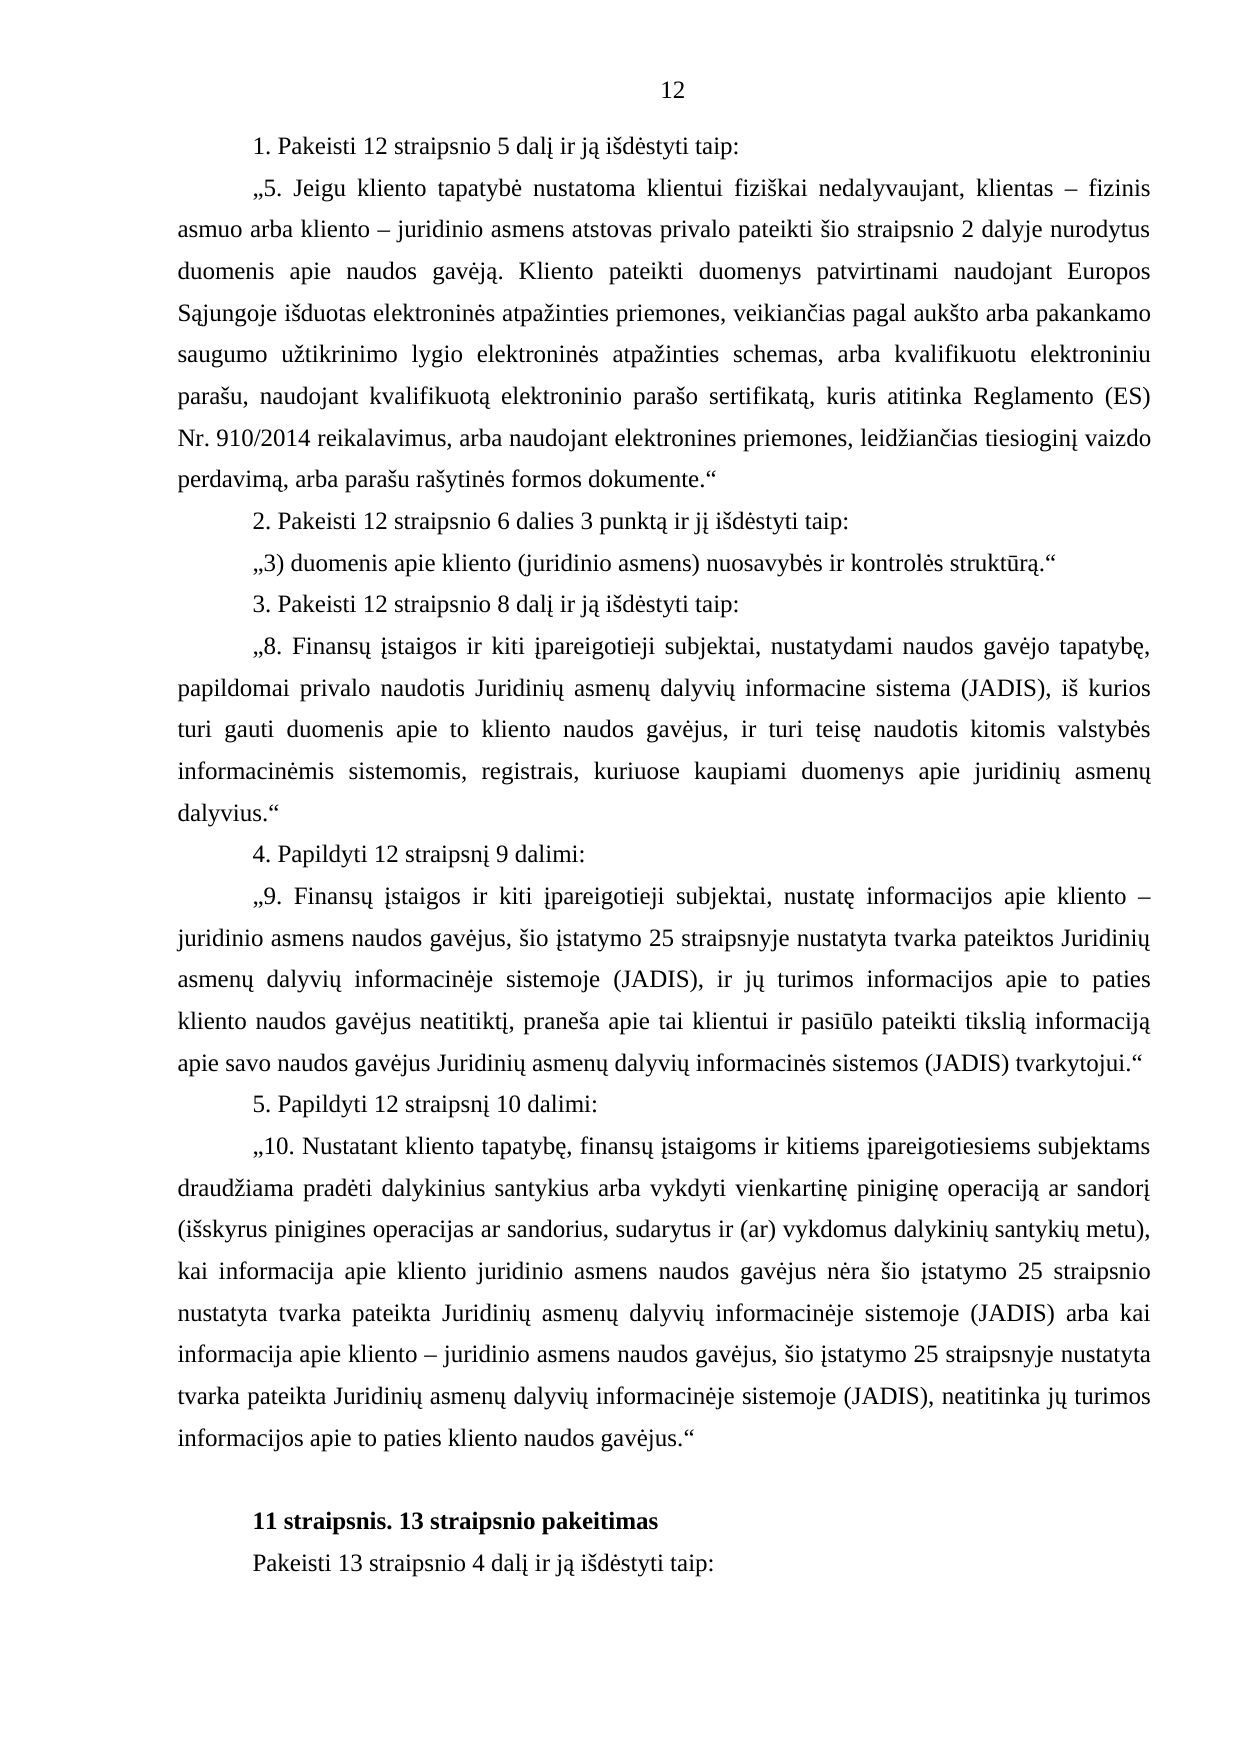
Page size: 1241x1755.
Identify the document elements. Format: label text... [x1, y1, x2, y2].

text „10. Nustatant kliento tapatybę, finansų įstaigoms ir kitiems įpareigotiesiems subjektams draudžiama pradėti dalykinius santykius arba vykdyti vienkartinę piniginę operaciją ar sandorį (išskyrus pinigines operacijas ar sandorius, sudarytus ir (ar) vykdomus dalykinių santykių metu), kai informacija apie kliento juridinio asmens naudos gavėjus nėra šio įstatymo 25 straipsnio nustatyta tvarka pateikta Juridinių asmenų dalyvių informacinėje sistemoje (JADIS) arba kai informacija apie kliento – juridinio asmens naudos gavėjus, šio įstatymo 25 straipsnyje nustatyta tvarka pateikta Juridinių asmenų dalyvių informacinėje sistemoje (JADIS), neatitinka jų turimos informacijos apie to paties kliento naudos gavėjus.“ [177, 1118, 1152, 1451]
text 1. Pakeisti 12 straipsnio 5 dalį ir ją išdėstyti taip: [177, 118, 1152, 160]
text „3) duomenis apie kliento (juridinio asmens) nuosavybės ir kontrolės struktūrą.“ [177, 535, 1152, 576]
text „5. Jeigu kliento tapatybė nustatoma klientui fiziškai nedalyvaujant, klientas – fizinis asmuo arba kliento – juridinio asmens atstovas privalo pateikti šio straipsnio 2 dalyje nurodytus duomenis apie naudos gavėją. Kliento pateikti duomenys patvirtinami naudojant Europos Sąjungoje išduotas elektroninės atpažinties priemones, veikiančias pagal aukšto arba pakankamo saugumo užtikrinimo lygio elektroninės atpažinties schemas, arba kvalifikuotu elektroniniu parašu, naudojant kvalifikuotą elektroninio parašo sertifikatą, kuris atitinka Reglamento (ES) Nr. 910/2014 reikalavimus, arba naudojant elektronines priemones, leidžiančias tiesioginį vaizdo perdavimą, arba parašu rašytinės formos dokumente.“ [177, 160, 1152, 493]
text Pakeisti 13 straipsnio 4 dalį ir ją išdėstyti taip: [177, 1535, 1152, 1576]
text 11 straipsnis. 13 straipsnio pakeitimas [177, 1493, 1152, 1535]
text 2. Pakeisti 12 straipsnio 6 dalies 3 punktą ir jį išdėstyti taip: [177, 493, 1152, 535]
text 3. Pakeisti 12 straipsnio 8 dalį ir ją išdėstyti taip: [177, 576, 1152, 618]
text 4. Papildyti 12 straipsnį 9 dalimi: [177, 826, 1152, 868]
text „9. Finansų įstaigos ir kiti įpareigotieji subjektai, nustatę informacijos apie kliento – juridinio asmens naudos gavėjus, šio įstatymo 25 straipsnyje nustatyta tvarka pateiktos Juridinių asmenų dalyvių informacinėje sistemoje (JADIS), ir jų turimos informacijos apie to paties kliento naudos gavėjus neatitiktį, praneša apie tai klientui ir pasiūlo pateikti tikslią informaciją apie savo naudos gavėjus Juridinių asmenų dalyvių informacinės sistemos (JADIS) tvarkytojui.“ [177, 868, 1152, 1076]
text „8. Finansų įstaigos ir kiti įpareigotieji subjektai, nustatydami naudos gavėjo tapatybę, papildomai privalo naudotis Juridinių asmenų dalyvių informacine sistema (JADIS), iš kurios turi gauti duomenis apie to kliento naudos gavėjus, ir turi teisę naudotis kitomis valstybės informacinėmis sistemomis, registrais, kuriuose kaupiami duomenys apie juridinių asmenų dalyvius.“ [177, 618, 1152, 826]
text 5. Papildyti 12 straipsnį 10 dalimi: [177, 1076, 1152, 1118]
